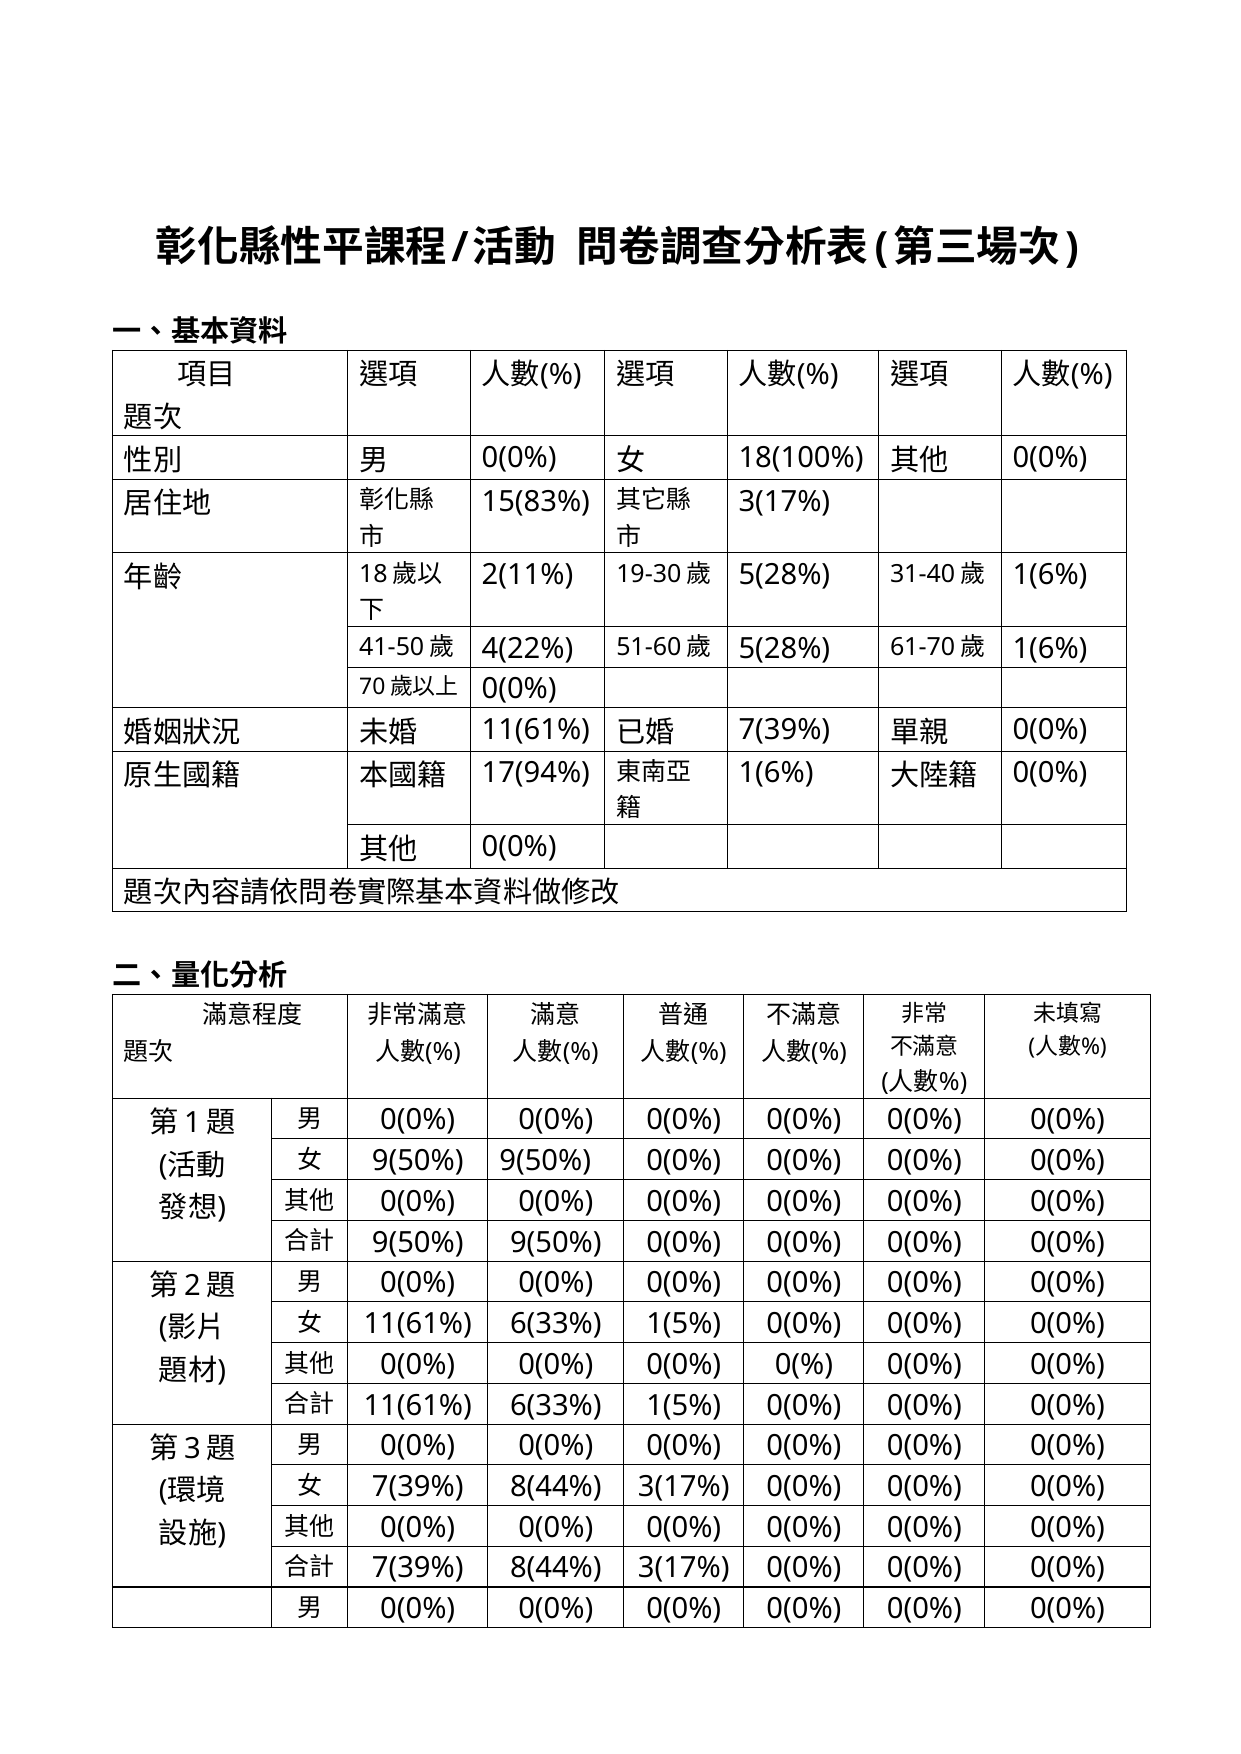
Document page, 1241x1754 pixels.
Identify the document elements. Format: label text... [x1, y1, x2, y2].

table_cell 合計 [272, 1384, 347, 1423]
table_header 選項 [879, 351, 1001, 435]
table_cell 已婚 [605, 708, 727, 751]
text 彰化縣性平課程/活動 問卷調查分析表(第三場次) [112, 213, 1128, 273]
table_cell 女 [272, 1465, 347, 1505]
table_cell 11(61%) [471, 708, 604, 751]
table_cell 3(17%) [624, 1465, 743, 1505]
table_cell 18歲以下 [348, 553, 470, 626]
table_cell [728, 668, 878, 707]
table_header 人數(%) [471, 351, 604, 435]
table_cell 其它縣市 [605, 480, 727, 552]
table_header 人數(%) [1002, 351, 1126, 435]
table_cell 0(0%) [985, 1425, 1150, 1464]
table_cell 0(0%) [744, 1384, 863, 1423]
table_cell 0(0%) [624, 1180, 743, 1220]
table_cell 0(0%) [348, 1506, 487, 1546]
table_cell 0(0%) [471, 825, 604, 867]
table_cell 0(0%) [744, 1221, 863, 1261]
table_cell 0(0%) [744, 1465, 863, 1505]
table_cell 9(50%) [348, 1221, 487, 1261]
table_cell 7(39%) [728, 708, 878, 751]
table_cell 0(0%) [864, 1302, 984, 1342]
table_cell [1002, 668, 1126, 707]
table_cell 0(0%) [864, 1180, 984, 1220]
table_cell 0(0%) [488, 1343, 623, 1383]
table_cell 17(94%) [471, 752, 604, 824]
table_cell [113, 1588, 271, 1627]
table_cell 0(0%) [744, 1180, 863, 1220]
table_cell 男 [272, 1588, 347, 1627]
table_cell 0(0%) [471, 436, 604, 479]
table_cell 0(0%) [488, 1262, 623, 1301]
table_cell 0(0%) [985, 1343, 1150, 1383]
table_cell 0(0%) [624, 1506, 743, 1546]
table_cell 0(0%) [864, 1425, 984, 1464]
table_cell 0(0%) [488, 1180, 623, 1220]
table_header 普通 人數(%) [624, 995, 743, 1098]
table_header 選項 [605, 351, 727, 435]
table_cell 41-50歲 [348, 627, 470, 667]
table_cell [1002, 825, 1126, 867]
text 一、基本資料 [112, 307, 1128, 350]
table_cell [605, 825, 727, 867]
table_cell 0(0%) [348, 1262, 487, 1301]
table_cell 0(0%) [864, 1139, 984, 1179]
table_cell 題次內容請依問卷實際基本資料做修改 [113, 869, 1126, 911]
table_cell 0(0%) [624, 1425, 743, 1464]
table_cell 9(50%) [488, 1221, 623, 1261]
table_cell 居住地 [113, 480, 347, 552]
table_cell 原生國籍 [113, 752, 347, 867]
table_cell 0(0%) [624, 1262, 743, 1301]
table_cell 0(0%) [488, 1506, 623, 1546]
table_cell [879, 825, 1001, 867]
table_cell 5(28%) [728, 627, 878, 667]
table_cell 男 [272, 1425, 347, 1464]
table_cell 0(0%) [624, 1588, 743, 1627]
table_cell 0(0%) [1002, 708, 1126, 751]
table_cell 18(100%) [728, 436, 878, 479]
table_cell 11(61%) [348, 1302, 487, 1342]
table_header 項目 題次 [113, 351, 347, 435]
table_cell 2(11%) [471, 553, 604, 626]
table_cell 0(0%) [1002, 436, 1126, 479]
table_cell 0(0%) [744, 1547, 863, 1586]
table_cell 0(0%) [471, 668, 604, 707]
table_cell 彰化縣市 [348, 480, 470, 552]
table_cell [879, 668, 1001, 707]
table_cell 6(33%) [488, 1302, 623, 1342]
table_cell 0(0%) [744, 1139, 863, 1179]
table_cell 0(0%) [864, 1343, 984, 1383]
table_cell 4(22%) [471, 627, 604, 667]
table_cell 女 [605, 436, 727, 479]
table_cell 婚姻狀況 [113, 708, 347, 751]
table_cell 7(39%) [348, 1547, 487, 1586]
table_cell 0(0%) [624, 1139, 743, 1179]
table_cell 0(0%) [864, 1506, 984, 1546]
table_cell 大陸籍 [879, 752, 1001, 824]
table_cell 其他 [879, 436, 1001, 479]
table_cell 性別 [113, 436, 347, 479]
table_cell 男 [272, 1099, 347, 1138]
table_cell 女 [272, 1139, 347, 1179]
table_cell 0(0%) [744, 1588, 863, 1627]
table_cell 0(0%) [864, 1384, 984, 1423]
table_cell 合計 [272, 1221, 347, 1261]
table_header 人數(%) [728, 351, 878, 435]
table_header 滿意 人數(%) [488, 995, 623, 1098]
table_cell 61-70歲 [879, 627, 1001, 667]
table_cell 5(28%) [728, 553, 878, 626]
table_cell 第2題 (影片 題材) [113, 1262, 271, 1423]
table_cell 0(0%) [348, 1099, 487, 1138]
table_cell 0(0%) [624, 1221, 743, 1261]
table_cell 6(33%) [488, 1384, 623, 1423]
table_cell 0(0%) [985, 1302, 1150, 1342]
table_cell 0(0%) [985, 1588, 1150, 1627]
table_cell 單親 [879, 708, 1001, 751]
table_cell 男 [272, 1262, 347, 1301]
table_cell 0(0%) [985, 1180, 1150, 1220]
table_cell 0(0%) [985, 1139, 1150, 1179]
table_cell 0(0%) [985, 1099, 1150, 1138]
table_cell 3(17%) [624, 1547, 743, 1586]
table_cell 0(0%) [488, 1099, 623, 1138]
table_cell 0(0%) [864, 1547, 984, 1586]
table_cell 19-30歲 [605, 553, 727, 626]
table_cell 0(0%) [624, 1343, 743, 1383]
table_cell 0(0%) [624, 1099, 743, 1138]
table_cell 其他 [348, 825, 470, 867]
table_cell 9(50%) [348, 1139, 487, 1179]
table_cell 0(0%) [985, 1262, 1150, 1301]
table_cell 0(0%) [348, 1425, 487, 1464]
table_cell 0(0%) [985, 1221, 1150, 1261]
table_cell 其他 [272, 1180, 347, 1220]
table_cell 男 [348, 436, 470, 479]
table_cell 年齡 [113, 553, 347, 707]
table_cell 0(0%) [1002, 752, 1126, 824]
table_cell [1002, 480, 1126, 552]
table_cell 合計 [272, 1547, 347, 1586]
table_cell 0(0%) [864, 1588, 984, 1627]
table_cell 1(6%) [728, 752, 878, 824]
table_cell 0(0%) [488, 1425, 623, 1464]
table_cell 0(0%) [744, 1506, 863, 1546]
table_cell 0(0%) [348, 1180, 487, 1220]
table_cell 0(0%) [744, 1425, 863, 1464]
table_cell 11(61%) [348, 1384, 487, 1423]
table_cell 15(83%) [471, 480, 604, 552]
table_cell 8(44%) [488, 1465, 623, 1505]
table_cell 1(6%) [1002, 627, 1126, 667]
table_cell 0(0%) [348, 1343, 487, 1383]
table_cell 9(50%) [488, 1139, 623, 1179]
table_cell 0(0%) [488, 1588, 623, 1627]
table_cell 其他 [272, 1506, 347, 1546]
table_header 滿意程度 題次 [113, 995, 347, 1098]
table_cell 0(0%) [744, 1099, 863, 1138]
table_header 選項 [348, 351, 470, 435]
table_cell 70歲以上 [348, 668, 470, 707]
table_cell 0(0%) [348, 1588, 487, 1627]
table_cell 0(0%) [864, 1099, 984, 1138]
table_cell 0(0%) [744, 1302, 863, 1342]
table_cell [728, 825, 878, 867]
table_cell 0(0%) [744, 1262, 863, 1301]
text 二、量化分析 [112, 952, 1128, 994]
table_cell 1(6%) [1002, 553, 1126, 626]
table_cell [879, 480, 1001, 552]
table_cell 0(0%) [985, 1506, 1150, 1546]
table_cell 0(0%) [985, 1465, 1150, 1505]
table_cell 0(0%) [864, 1262, 984, 1301]
table_cell [605, 668, 727, 707]
table_cell 未婚 [348, 708, 470, 751]
table_cell 1(5%) [624, 1302, 743, 1342]
table_cell 0(0%) [864, 1465, 984, 1505]
table_cell 東南亞籍 [605, 752, 727, 824]
table_cell 第3題 (環境 設施) [113, 1425, 271, 1586]
table_cell 31-40歲 [879, 553, 1001, 626]
table_cell 第1題 (活動 發想) [113, 1099, 271, 1261]
table_cell 本國籍 [348, 752, 470, 824]
table_header 非常 不滿意 (人數%) [864, 995, 984, 1098]
table_cell 女 [272, 1302, 347, 1342]
table_cell 0(0%) [985, 1547, 1150, 1586]
table_cell 0(%) [744, 1343, 863, 1383]
table_cell 其他 [272, 1343, 347, 1383]
table_header 未填寫 (人數%) [985, 995, 1150, 1098]
table_cell 0(0%) [985, 1384, 1150, 1423]
table_header 非常滿意 人數(%) [348, 995, 487, 1098]
table_cell 0(0%) [864, 1221, 984, 1261]
table_cell 51-60歲 [605, 627, 727, 667]
table_cell 1(5%) [624, 1384, 743, 1423]
table_cell 7(39%) [348, 1465, 487, 1505]
table_cell 8(44%) [488, 1547, 623, 1586]
table_header 不滿意 人數(%) [744, 995, 863, 1098]
table_cell 3(17%) [728, 480, 878, 552]
